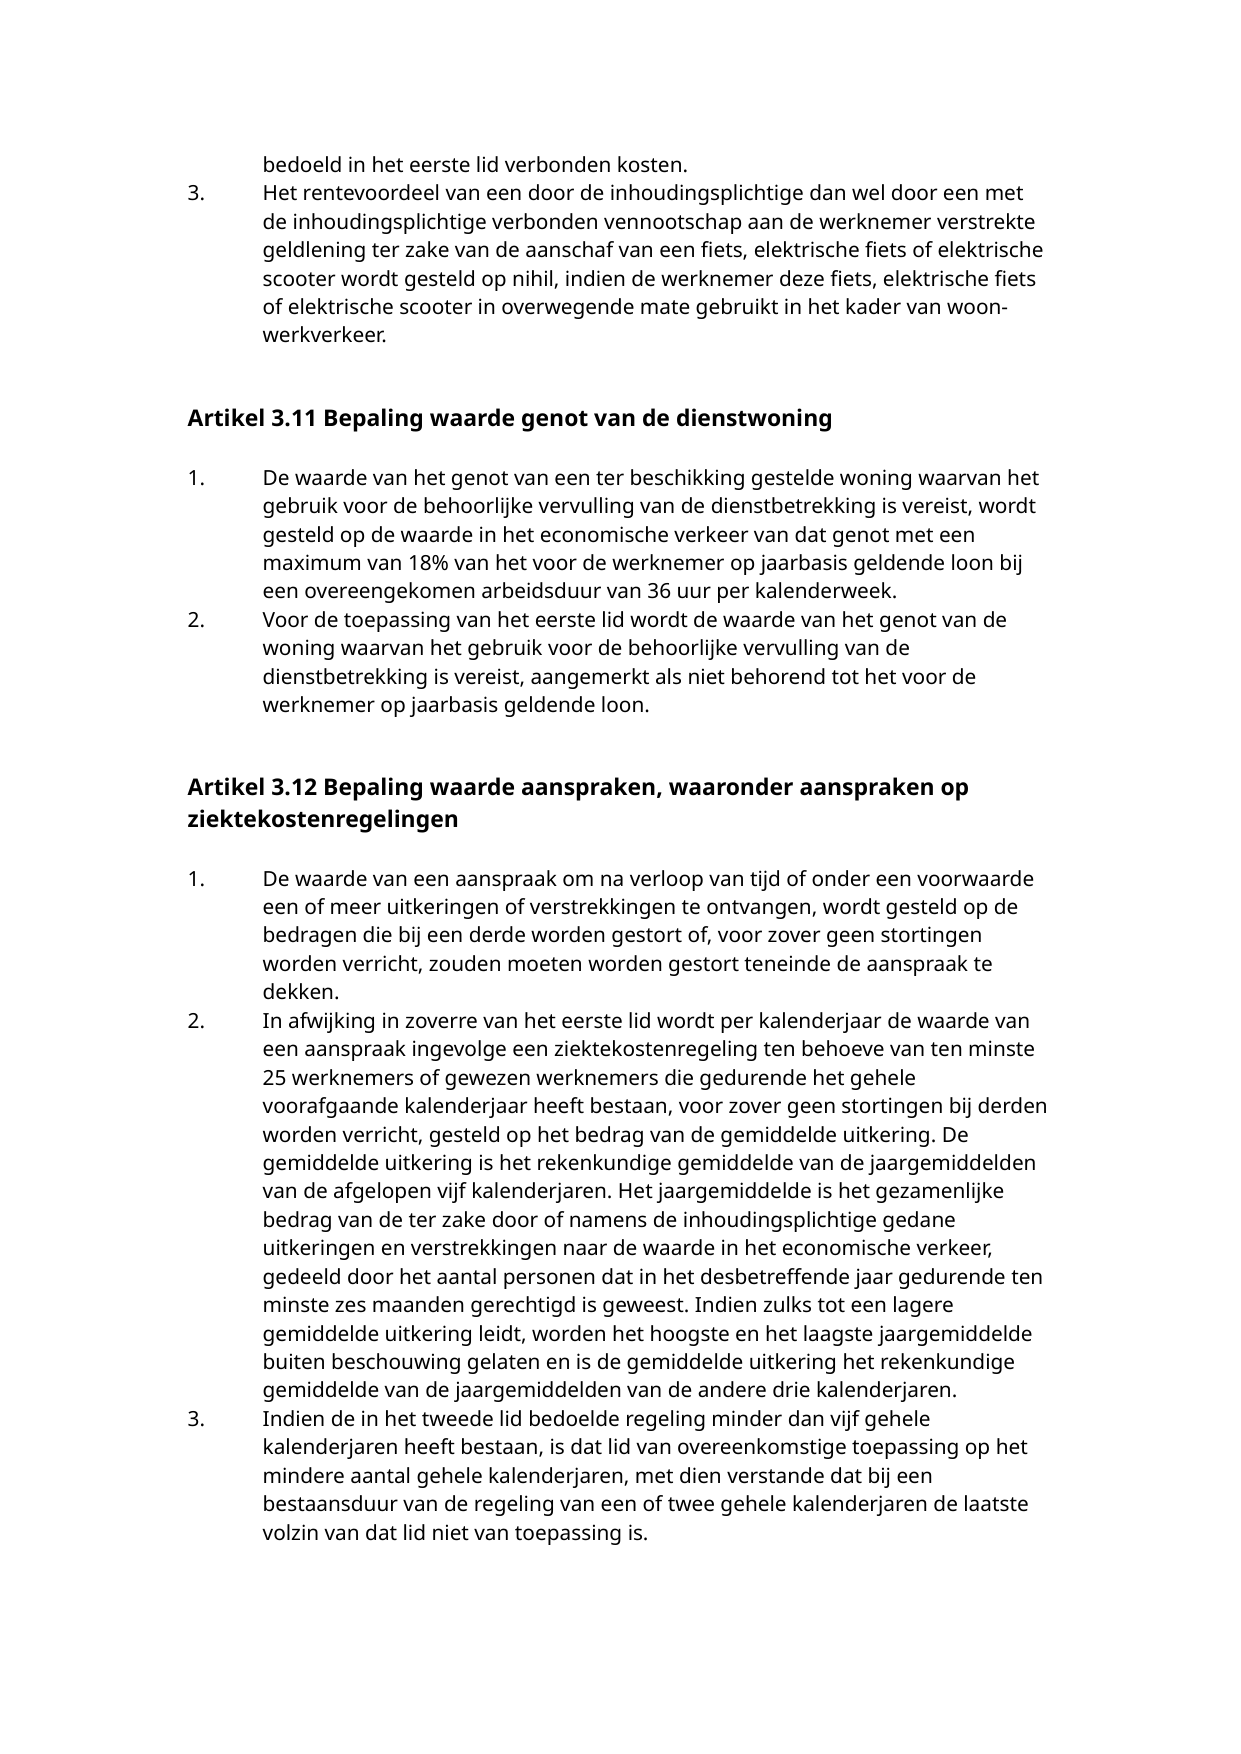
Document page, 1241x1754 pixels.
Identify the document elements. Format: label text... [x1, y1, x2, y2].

list Voor de toepassing van het eerste lid wordt de waarde van het genot van de woning waarvan het gebruik voor de behoorlijke vervulling van de dienstbetrekking is vereist, aangemerkt als niet behorend tot het voor de werknemer op jaarbasis geldende loon. [187, 605, 1053, 719]
subtitle Artikel 3.11 Bepaling waarde genot van de dienstwoning [187, 402, 1053, 433]
list De waarde van het genot van een ter beschikking gestelde woning waarvan het gebruik voor de behoorlijke vervulling van de dienstbetrekking is vereist, wordt gesteld op de waarde in het economische verkeer van dat genot met een maximum van 18% van het voor de werknemer op jaarbasis geldende loon bij een overeengekomen arbeidsduur van 36 uur per kalenderweek. [187, 463, 1053, 605]
list In afwijking in zoverre van het eerste lid wordt per kalenderjaar de waarde van een aanspraak ingevolge een ziektekostenregeling ten behoeve van ten minste 25 werknemers of gewezen werknemers die gedurende het gehele voorafgaande kalenderjaar heeft bestaan, voor zover geen stortingen bij derden worden verricht, gesteld op het bedrag van de gemiddelde uitkering. De gemiddelde uitkering is het rekenkundige gemiddelde van de jaargemiddelden van de afgelopen vijf kalenderjaren. Het jaargemiddelde is het gezamenlijke bedrag van de ter zake door of namens de inhoudingsplichtige gedane uitkeringen en verstrekkingen naar de waarde in het economische verkeer, gedeeld door het aantal personen dat in het desbetreffende jaar gedurende ten minste zes maanden gerechtigd is geweest. Indien zulks tot een lagere gemiddelde uitkering leidt, worden het hoogste en het laagste jaargemiddelde buiten beschouwing gelaten en is de gemiddelde uitkering het rekenkundige gemiddelde van de jaargemiddelden van de andere drie kalenderjaren. [187, 1006, 1053, 1404]
list Indien de in het tweede lid bedoelde regeling minder dan vijf gehele kalenderjaren heeft bestaan, is dat lid van overeenkomstige toepassing op het mindere aantal gehele kalenderjaren, met dien verstande dat bij een bestaansduur van de regeling van een of twee gehele kalenderjaren de laatste volzin van dat lid niet van toepassing is. [187, 1404, 1053, 1546]
list bedoeld in het eerste lid verbonden kosten. [187, 150, 1053, 178]
subtitle Artikel 3.12 Bepaling waarde aanspraken, waaronder aanspraken op ziektekostenregelingen [187, 771, 1053, 834]
list De waarde van een aanspraak om na verloop van tijd of onder een voorwaarde een of meer uitkeringen of verstrekkingen te ontvangen, wordt gesteld op de bedragen die bij een derde worden gestort of, voor zover geen stortingen worden verricht, zouden moeten worden gestort teneinde de aanspraak te dekken. [187, 864, 1053, 1006]
list Het rentevoordeel van een door de inhoudingsplichtige dan wel door een met de inhoudingsplichtige verbonden vennootschap aan de werknemer verstrekte geldlening ter zake van de aanschaf van een fiets, elektrische fiets of elektrische scooter wordt gesteld op nihil, indien de werknemer deze fiets, elektrische fiets of elektrische scooter in overwegende mate gebruikt in het kader van woon-werkverkeer. [187, 178, 1053, 349]
